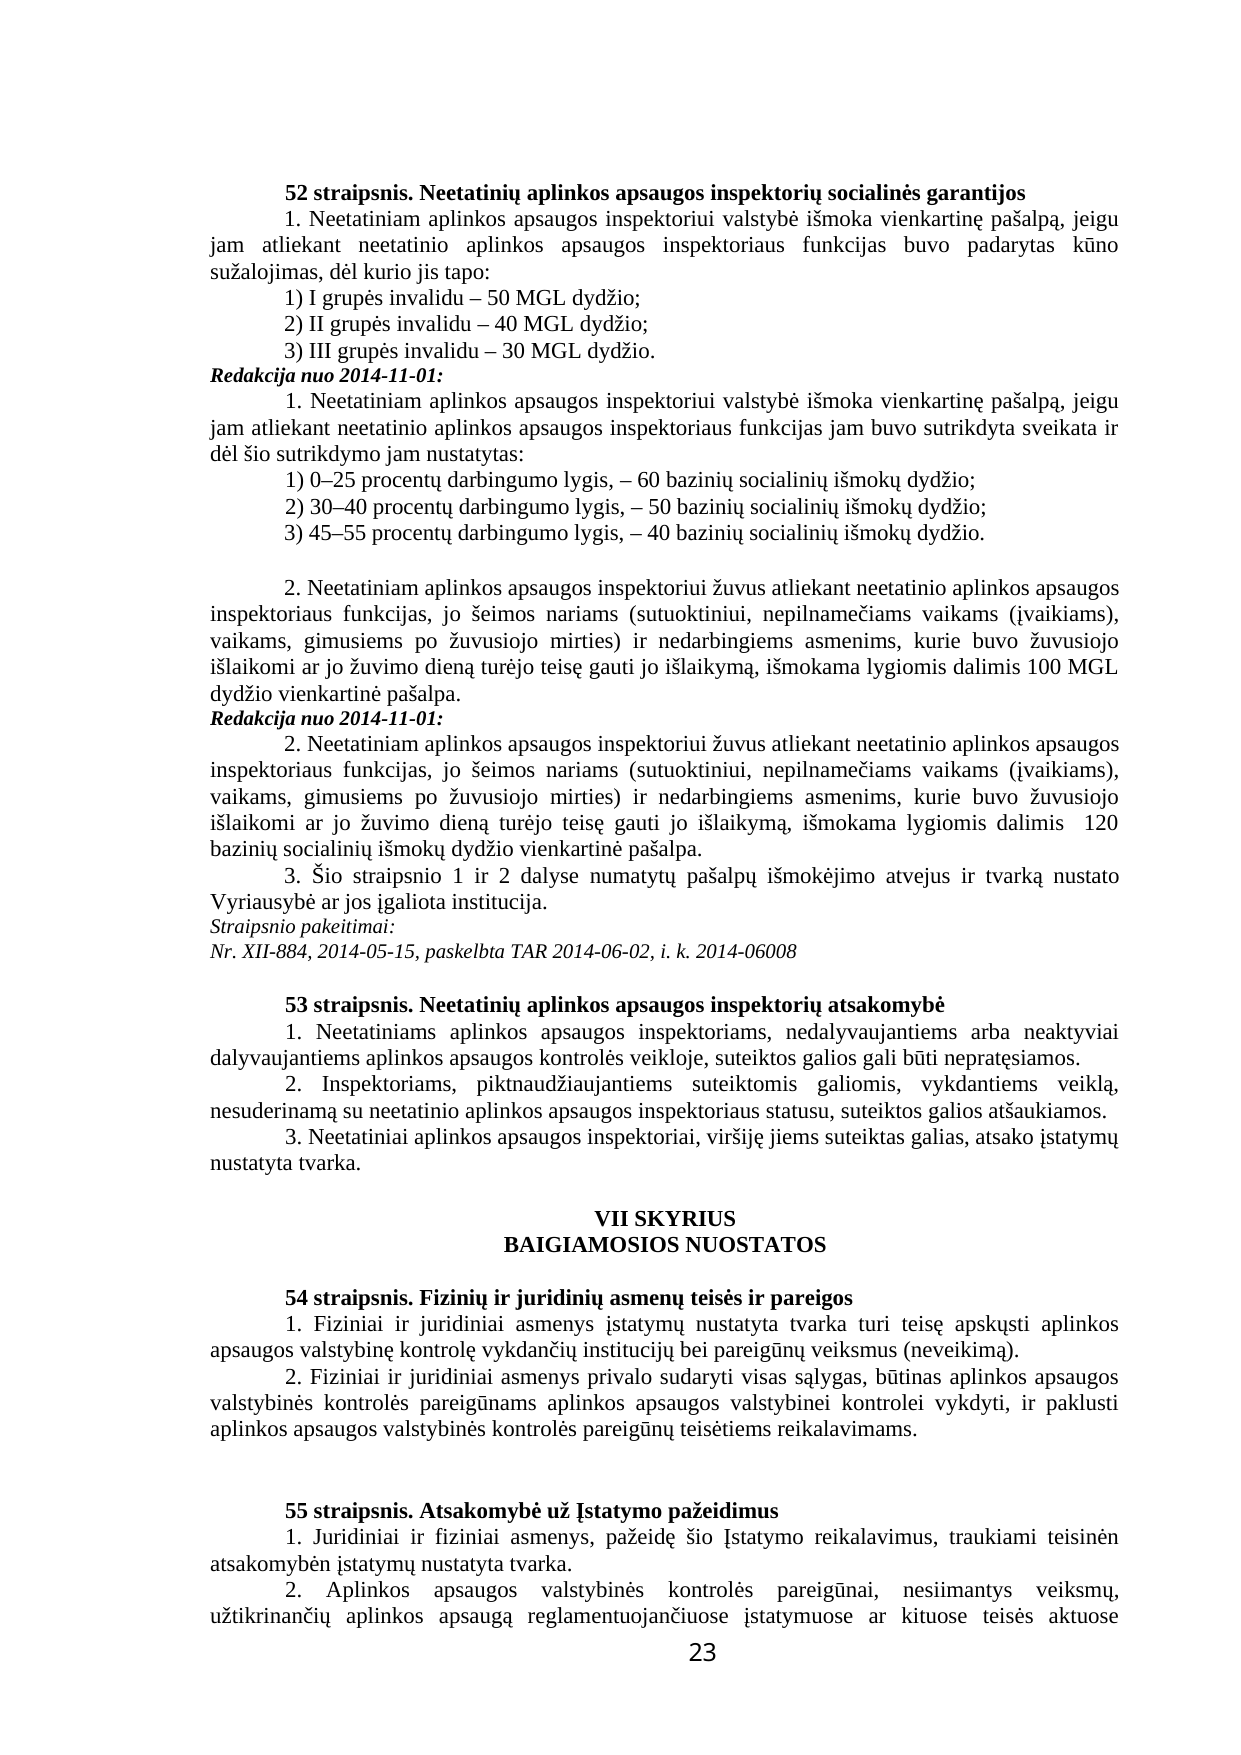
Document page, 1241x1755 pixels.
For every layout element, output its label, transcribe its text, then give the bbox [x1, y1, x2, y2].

text 1. Neetatiniam aplinkos apsaugos inspektoriui valstybė išmoka vienkartinę pašalpą, jeigu jam atliekant neetatinio aplinkos apsaugos inspektoriaus funkcijas buvo padarytas kūno sužalojimas, dėl kurio jis tapo: [210, 205, 1120, 284]
text 2. Neetatiniam aplinkos apsaugos inspektoriui žuvus atliekant neetatinio aplinkos apsaugos inspektoriaus funkcijas, jo šeimos nariams (sutuoktiniui, nepilnamečiams vaikams (įvaikiams), vaikams, gimusiems po žuvusiojo mirties) ir nedarbingiems asmenims, kurie buvo žuvusiojo išlaikomi ar jo žuvimo dieną turėjo teisę gauti jo išlaikymą, išmokama lygiomis dalimis 100 MGL dydžio vienkartinė pašalpa. [210, 574, 1120, 706]
text Redakcija nuo 2014-11-01: [210, 706, 1120, 730]
text 53 straipsnis. Neetatinių aplinkos apsaugos inspektorių atsakomybė [210, 991, 1120, 1018]
text 3) 45–55 procentų darbingumo lygis, – 40 bazinių socialinių išmokų dydžio. [210, 519, 1120, 545]
text 2) II grupės invalidu – 40 MGL dydžio; [210, 311, 1120, 337]
text 55 straipsnis. Atsakomybė už Įstatymo pažeidimus [210, 1497, 1120, 1523]
text BAIGIAMOSIOS NUOSTATOS [210, 1231, 1120, 1257]
text 1. Neetatiniam aplinkos apsaugos inspektoriui valstybė išmoka vienkartinę pašalpą, jeigu jam atliekant neetatinio aplinkos apsaugos inspektoriaus funkcijas jam buvo sutrikdyta sveikata ir dėl šio sutrikdymo jam nustatytas: [210, 387, 1120, 466]
text 2) 30–40 procentų darbingumo lygis, – 50 bazinių socialinių išmokų dydžio; [210, 493, 1120, 519]
text 1) 0–25 procentų darbingumo lygis, – 60 bazinių socialinių išmokų dydžio; [210, 466, 1120, 493]
text 1. Juridiniai ir fiziniai asmenys, pažeidę šio Įstatymo reikalavimus, traukiami teisinėn atsakomybėn įstatymų nustatyta tvarka. [210, 1523, 1120, 1576]
text 3. Šio straipsnio 1 ir 2 dalyse numatytų pašalpų išmokėjimo atvejus ir tvarką nustato Vyriausybė ar jos įgaliota institucija. [210, 862, 1120, 914]
text 1) I grupės invalidu – 50 MGL dydžio; [210, 284, 1120, 311]
text 2. Aplinkos apsaugos valstybinės kontrolės pareigūnai, nesiimantys veiksmų, užtikrinančių aplinkos apsaugą reglamentuojančiuose įstatymuose ar kituose teisės aktuose [210, 1576, 1120, 1629]
text 2. Neetatiniam aplinkos apsaugos inspektoriui žuvus atliekant neetatinio aplinkos apsaugos inspektoriaus funkcijas, jo šeimos nariams (sutuoktiniui, nepilnamečiams vaikams (įvaikiams), vaikams, gimusiems po žuvusiojo mirties) ir nedarbingiems asmenims, kurie buvo žuvusiojo išlaikomi ar jo žuvimo dieną turėjo teisę gauti jo išlaikymą, išmokama lygiomis dalimis 120 bazinių socialinių išmokų dydžio vienkartinė pašalpa. [210, 730, 1120, 862]
text Straipsnio pakeitimai: [210, 914, 1120, 938]
text 1. Fiziniai ir juridiniai asmenys įstatymų nustatyta tvarka turi teisę apskųsti aplinkos apsaugos valstybinę kontrolę vykdančių institucijų bei pareigūnų veiksmus (neveikimą). [210, 1310, 1120, 1363]
text 2. Inspektoriams, piktnaudžiaujantiems suteiktomis galiomis, vykdantiems veiklą, nesuderinamą su neetatinio aplinkos apsaugos inspektoriaus statusu, suteiktos galios atšaukiamos. [210, 1070, 1120, 1123]
text 2. Fiziniai ir juridiniai asmenys privalo sudaryti visas sąlygas, būtinas aplinkos apsaugos valstybinės kontrolės pareigūnams aplinkos apsaugos valstybinei kontrolei vykdyti, ir paklusti aplinkos apsaugos valstybinės kontrolės pareigūnų teisėtiems reikalavimams. [210, 1363, 1120, 1442]
text 52 straipsnis. Neetatinių aplinkos apsaugos inspektorių socialinės garantijos [210, 179, 1120, 205]
text 3) III grupės invalidu – 30 MGL dydžio. [210, 337, 1120, 363]
text 54 straipsnis. Fizinių ir juridinių asmenų teisės ir pareigos [210, 1284, 1120, 1310]
text Nr. XII-884, 2014-05-15, paskelbta TAR 2014-06-02, i. k. 2014-06008 [210, 938, 1120, 963]
text 3. Neetatiniai aplinkos apsaugos inspektoriai, viršiję jiems suteiktas galias, atsako įstatymų nustatyta tvarka. [210, 1123, 1120, 1176]
text 1. Neetatiniams aplinkos apsaugos inspektoriams, nedalyvaujantiems arba neaktyviai dalyvaujantiems aplinkos apsaugos kontrolės veikloje, suteiktos galios gali būti nepratęsiamos. [210, 1018, 1120, 1070]
text VII SKYRIUS [210, 1204, 1120, 1231]
text Redakcija nuo 2014-11-01: [210, 363, 1120, 387]
